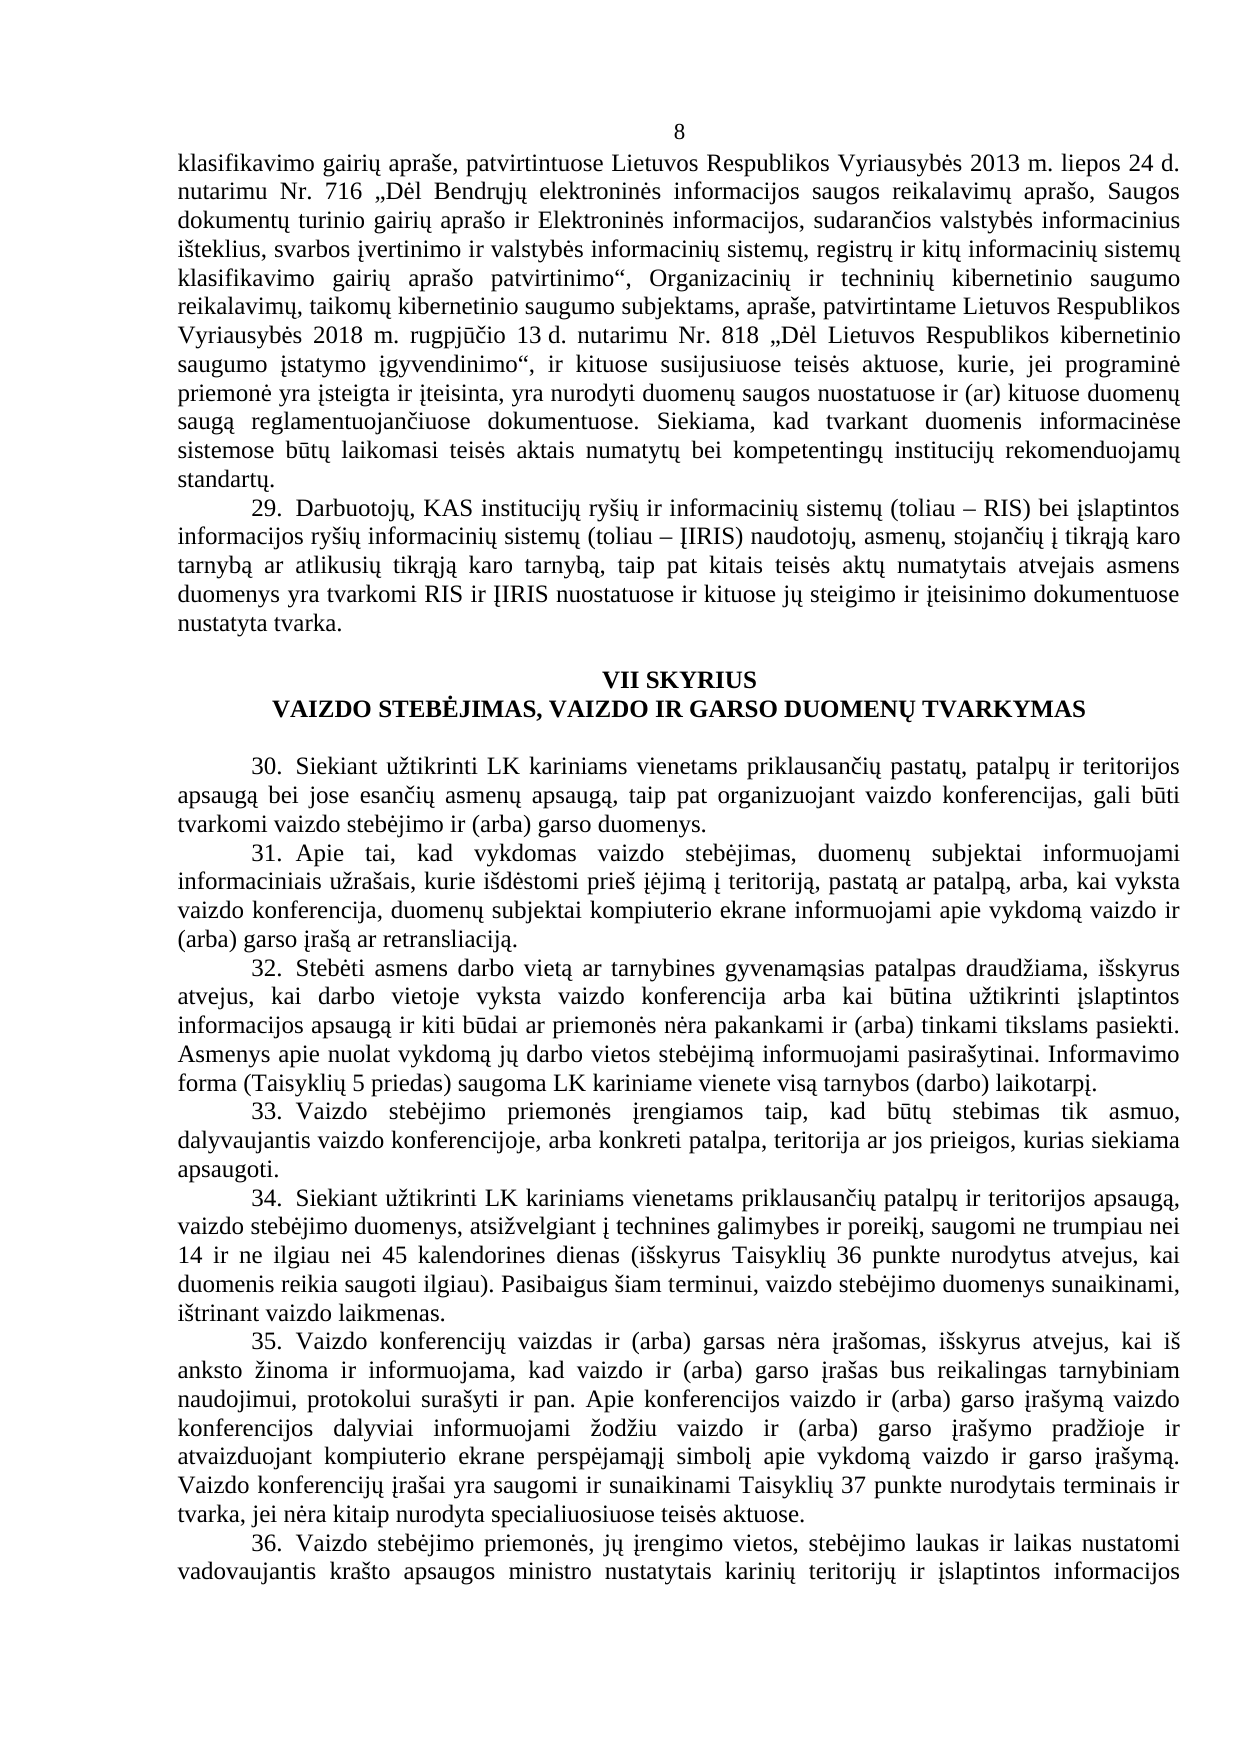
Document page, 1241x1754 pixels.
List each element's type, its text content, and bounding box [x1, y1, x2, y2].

text 33. Vaizdo stebėjimo priemonės įrengiamos taip, kad būtų stebimas tik asmuo, dalyvaujantis vaizdo konferencijoje, arba konkreti patalpa, teritorija ar jos prieigos, kurias siekiama apsaugoti. [177, 1096, 1181, 1183]
text 30. Siekiant užtikrinti LK kariniams vienetams priklausančių pastatų, patalpų ir teritorijos apsaugą bei jose esančių asmenų apsaugą, taip pat organizuojant vaizdo konferencijas, gali būti tvarkomi vaizdo stebėjimo ir (arba) garso duomenys. [177, 751, 1181, 838]
text VAIZDO STEBĖJIMAS, VAIZDO IR GARSO DUOMENŲ TVARKYMAS [177, 694, 1181, 723]
text 29. Darbuotojų, KAS institucijų ryšių ir informacinių sistemų (toliau – RIS) bei įslaptintos informacijos ryšių informacinių sistemų (toliau – ĮIRIS) naudotojų, asmenų, stojančių į tikrąją karo tarnybą ar atlikusių tikrąją karo tarnybą, taip pat kitais teisės aktų numatytais atvejais asmens duomenys yra tvarkomi RIS ir ĮIRIS nuostatuose ir kituose jų steigimo ir įteisinimo dokumentuose nustatyta tvarka. [177, 493, 1181, 636]
text VII SKYRIUS [177, 665, 1181, 694]
text 32. Stebėti asmens darbo vietą ar tarnybines gyvenamąsias patalpas draudžiama, išskyrus atvejus, kai darbo vietoje vyksta vaizdo konferencija arba kai būtina užtikrinti įslaptintos informacijos apsaugą ir kiti būdai ar priemonės nėra pakankami ir (arba) tinkami tikslams pasiekti. Asmenys apie nuolat vykdomą jų darbo vietos stebėjimą informuojami pasirašytinai. Informavimo forma (Taisyklių 5 priedas) saugoma LK kariniame vienete visą tarnybos (darbo) laikotarpį. [177, 953, 1181, 1096]
text 31. Apie tai, kad vykdomas vaizdo stebėjimas, duomenų subjektai informuojami informaciniais užrašais, kurie išdėstomi prieš įėjimą į teritoriją, pastatą ar patalpą, arba, kai vyksta vaizdo konferencija, duomenų subjektai kompiuterio ekrane informuojami apie vykdomą vaizdo ir (arba) garso įrašą ar retransliaciją. [177, 838, 1181, 953]
text klasifikavimo gairių apraše, patvirtintuose Lietuvos Respublikos Vyriausybės 2013 m. liepos 24 d. nutarimu Nr. 716 „Dėl Bendrųjų elektroninės informacijos saugos reikalavimų aprašo, Saugos dokumentų turinio gairių aprašo ir Elektroninės informacijos, sudarančios valstybės informacinius išteklius, svarbos įvertinimo ir valstybės informacinių sistemų, registrų ir kitų informacinių sistemų klasifikavimo gairių aprašo patvirtinimo“, Organizacinių ir techninių kibernetinio saugumo reikalavimų, taikomų kibernetinio saugumo subjektams, apraše, patvirtintame Lietuvos Respublikos Vyriausybės 2018 m. rugpjūčio 13 d. nutarimu Nr. 818 „Dėl Lietuvos Respublikos kibernetinio saugumo įstatymo įgyvendinimo“, ir kituose susijusiuose teisės aktuose, kurie, jei programinė priemonė yra įsteigta ir įteisinta, yra nurodyti duomenų saugos nuostatuose ir (ar) kituose duomenų saugą reglamentuojančiuose dokumentuose. Siekiama, kad tvarkant duomenis informacinėse sistemose būtų laikomasi teisės aktais numatytų bei kompetentingų institucijų rekomenduojamų standartų. [177, 148, 1181, 493]
text 36. Vaizdo stebėjimo priemonės, jų įrengimo vietos, stebėjimo laukas ir laikas nustatomi vadovaujantis krašto apsaugos ministro nustatytais karinių teritorijų ir įslaptintos informacijos [177, 1528, 1181, 1585]
text 35. Vaizdo konferencijų vaizdas ir (arba) garsas nėra įrašomas, išskyrus atvejus, kai iš anksto žinoma ir informuojama, kad vaizdo ir (arba) garso įrašas bus reikalingas tarnybiniam naudojimui, protokolui surašyti ir pan. Apie konferencijos vaizdo ir (arba) garso įrašymą vaizdo konferencijos dalyviai informuojami žodžiu vaizdo ir (arba) garso įrašymo pradžioje ir atvaizduojant kompiuterio ekrane perspėjamąjį simbolį apie vykdomą vaizdo ir garso įrašymą. Vaizdo konferencijų įrašai yra saugomi ir sunaikinami Taisyklių 37 punkte nurodytais terminais ir tvarka, jei nėra kitaip nurodyta specialiuosiuose teisės aktuose. [177, 1326, 1181, 1528]
text 34. Siekiant užtikrinti LK kariniams vienetams priklausančių patalpų ir teritorijos apsaugą, vaizdo stebėjimo duomenys, atsižvelgiant į technines galimybes ir poreikį, saugomi ne trumpiau nei 14 ir ne ilgiau nei 45 kalendorines dienas (išskyrus Taisyklių 36 punkte nurodytus atvejus, kai duomenis reikia saugoti ilgiau). Pasibaigus šiam terminui, vaizdo stebėjimo duomenys sunaikinami, ištrinant vaizdo laikmenas. [177, 1183, 1181, 1326]
